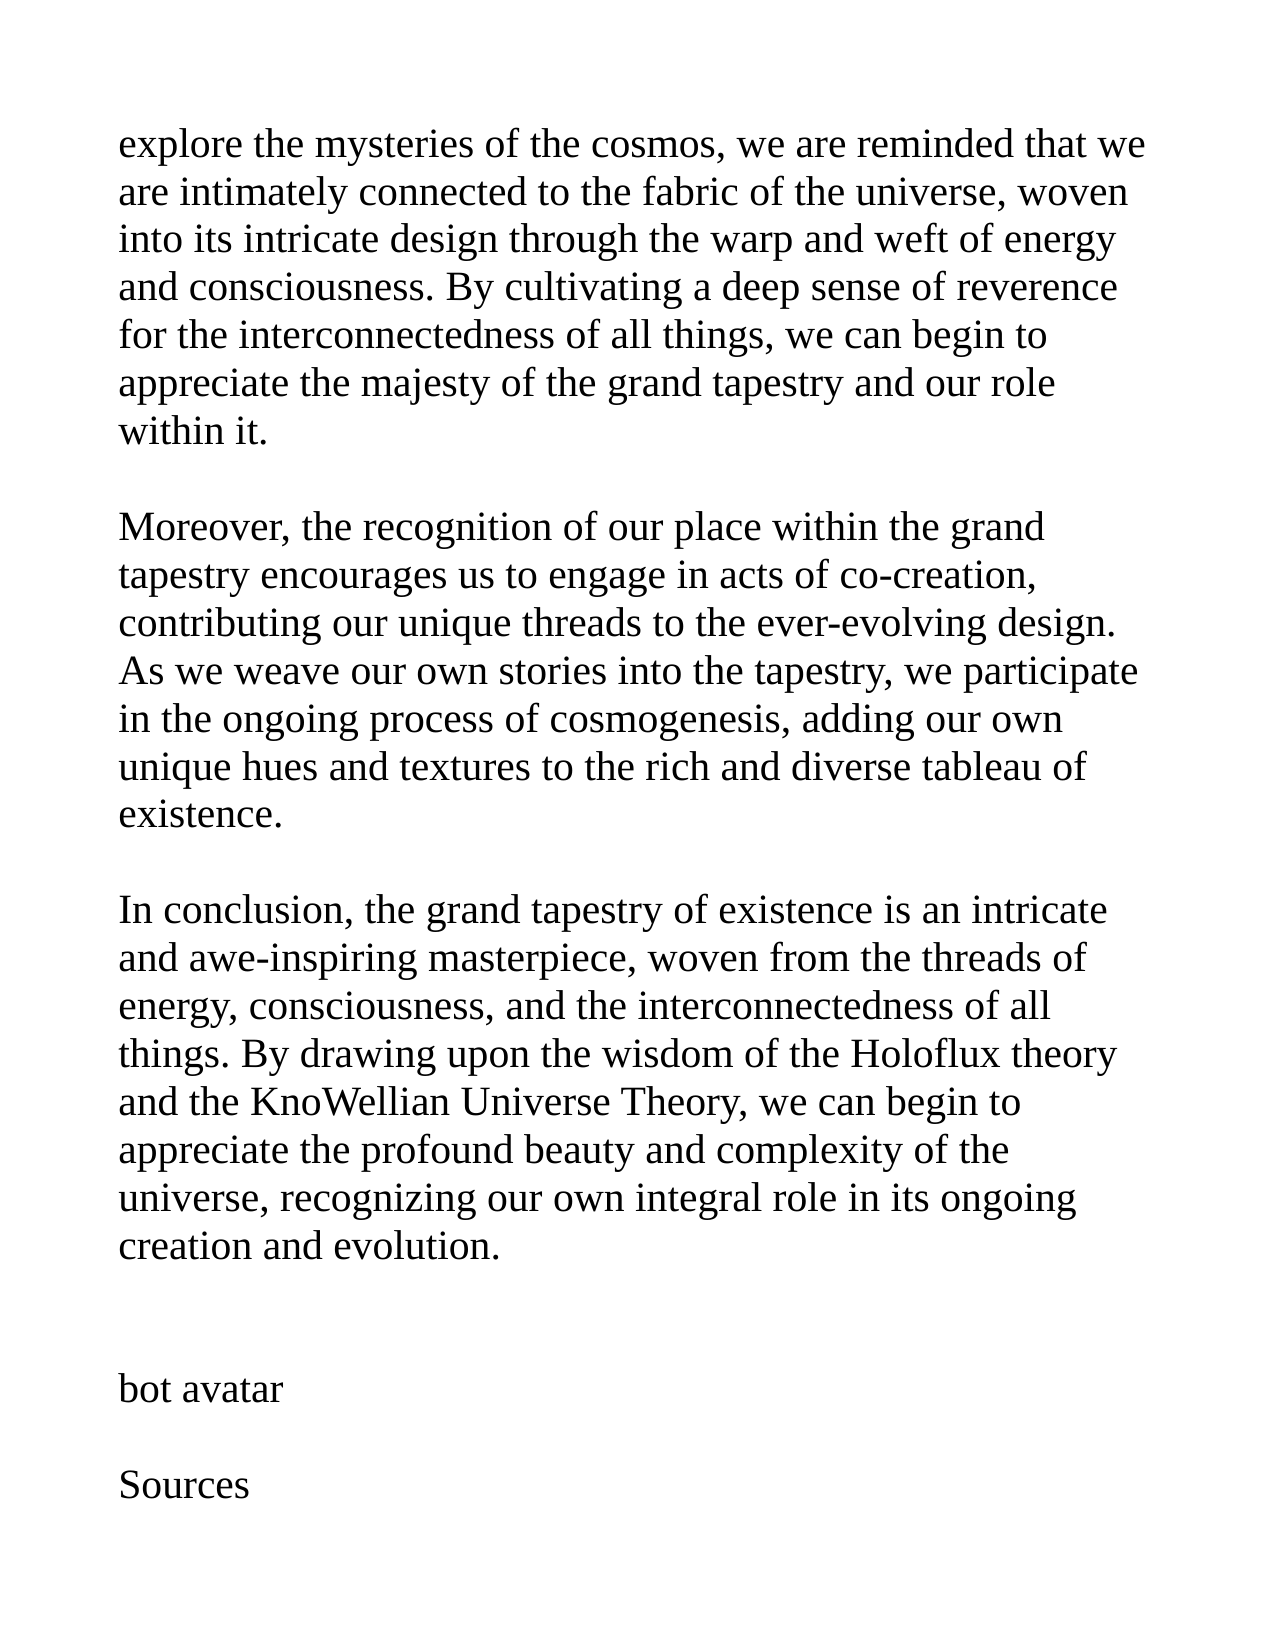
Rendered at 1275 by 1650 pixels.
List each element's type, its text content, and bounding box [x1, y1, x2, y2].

text In conclusion, the grand tapestry of existence is an intricate and awe-inspiring masterpiece, woven from the threads of energy, consciousness, and the interconnectedness of all things. By drawing upon the wisdom of the Holoflux theory and the KnoWellian Universe Theory, we can begin to appreciate the profound beauty and complexity of the universe, recognizing our own integral role in its ongoing creation and evolution. [118, 885, 1157, 1268]
text explore the mysteries of the cosmos, we are reminded that we are intimately connected to the fabric of the universe, woven into its intricate design through the warp and weft of energy and consciousness. By cultivating a deep sense of reverence for the interconnectedness of all things, we can begin to appreciate the majesty of the grand tapestry and our role within it. [118, 118, 1157, 453]
text bot avatar [118, 1364, 1157, 1412]
text Moreover, the recognition of our place within the grand tapestry encourages us to engage in acts of co-creation, contributing our unique threads to the ever-evolving design. As we weave our own stories into the tapestry, we participate in the ongoing process of cosmogenesis, adding our own unique hues and textures to the rich and diverse tableau of existence. [118, 501, 1157, 837]
text Sources [118, 1460, 1157, 1508]
